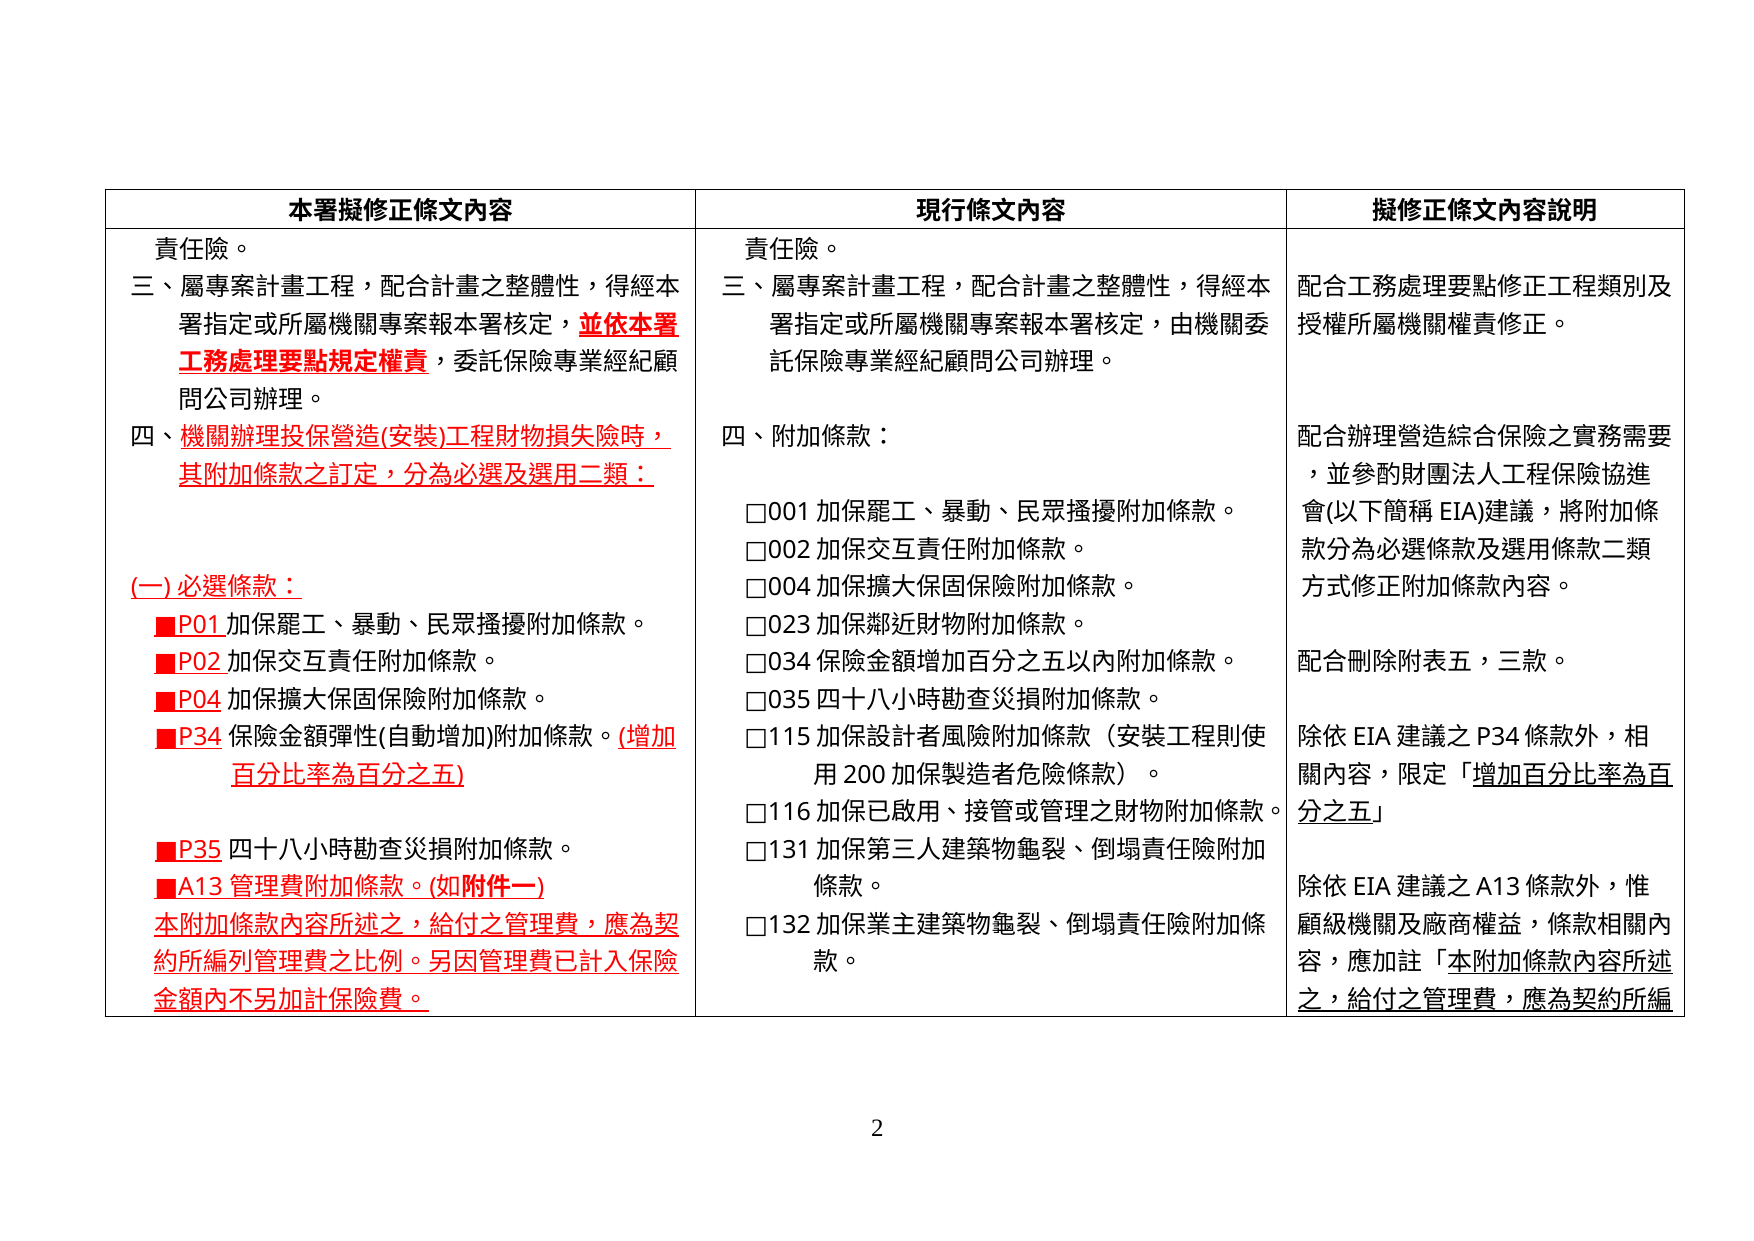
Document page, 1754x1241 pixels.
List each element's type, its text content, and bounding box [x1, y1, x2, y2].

table_header 擬修正條文內容說明 [1287, 190, 1684, 227]
table_header 本署擬修正條文內容 [106, 190, 695, 227]
table_header 現行條文內容 [696, 190, 1286, 227]
table_cell 壹、總則 一、經濟部水利署（以下簡稱本署）暨所屬機關(以下簡稱所屬機關)基於風險分擔之原則及減少工程風險損失使工程順利進行，訂定本注意事項。 二、本署所有工程，除下列工程得依據本署工程契約範本第四章「災害處理」規定辦理外，均應依本注意事項及依工程特性辦理投保營造(安裝)工程財物損失險： (一)四月底前能完工之堤防工程。 (二)未達查核金額十分之一之工程。 (三) 河川疏浚工程。 (四)搶險、搶修及應急(由訂約機關自行核定)工程。 (五)應急工程(由訂約機關自行核定) 前項工程，若經訂約機關認有必要投保時，可依實際需要辦理投保；屬已訂約者，得辦理修正施工預算增列保險費。 施工機具設備之保險，依實際使用之施工機具設備由廠商自行辦理投保。 所有工程均應投保第三人意外責任險及僱主意外責任險。 三、屬專案計畫工程，配合計畫之整體性，得經本署指定或所屬機關專案報本署核定，由機關委託保險專業經紀顧問公司辦理。 四、附加條款： □001加保罷工、暴動、民眾搔擾附加條款。 □002加保交互責任附加條款。 □004加保擴大保固保險附加條款。 □023加保鄰近財物附加條款。 □034保險金額增加百分之五以內附加條款。 □035四十八小時勘查災損附加條款。 □115加保設計者風險附加條款（安裝工程則使用200加保製造者危險條款）。 □116加保已啟用、接管或管理之財物附加條款。 □131加保第三人建築物龜裂、倒塌責任險附加條款。 □132加保業主建築物龜裂、倒塌責任險附加條款。 以上所列條款以財政部保險司核准之制式條款為準，機關依工程特性及需要選列為保單附加條款。 本工程一律選列034、035附加條款。 有關保險業者所提之其他附加條款，應本公平合理及維護機關權益之原則，予以適度修正或刪除。 為維護機關權益及工程之風險分擔，得於公平合理之原則下提列相關之附加條款。 五、廠商應將保險單及收據正本乙份、副本二份送交機關審查核可後，始得辦理工程估驗請款。 辦理加保及展延保險時依前項規定辦理。 六、保險契約應將「機關」列為被保險人，「廠商」列為要保人。(廠商得並列為被保險人，惟需加列030受益人附加條款將機關列為受益人950113經水工字第09450440480號函) [696, 229, 1286, 1016]
table_cell 字、詞參酌水政組意見修正。 文字修正 文字修正 文字修正 配合工務處理要點修正工程類別及授權所屬機關權責修正。 配合辦理營造綜合保險之實務需要，並參酌財團法人工程保險協進會(以下簡稱EIA)建議，將附加條款分為必選條款及選用條款二類方式修正附加條款內容。 配合刪除附表五，三款。 除依EIA建議之P34條款外，相關內容，限定「增加百分比率為百分之五」 除依EIA建議之A13條款外，惟顧級機關及廠商權益，條款相關內容，應加註「本附加條款內容所述之，給付之管理費，應為契約所編列管理費之比例。另因管理費已計入保險金額內不另加計保險費。」 1、因本署辦理之工程特性異於一般工程，其風險分布複雜性高，顧級機關及廠商權益，將原注意事項其他規定事項「第廿四、廠商應依附表三與保險人辦理特約條款之約定。」之規定納入必選附加條款內。 2、有關水政組建議採用『特約條款』字樣，經檢討未突顯本署工程，擬採水政組建議修正為「經濟部水利署辦理工程投保營造綜合保險特約條款」。 1、有關EIA建議之選用附加條款，P23 加保鄰近財物附加條款等，不予納入說明詳如附註一。 2、因本署記所屬機關辦理之工程性質異於一般營造工程，顧及機關及廠商權益，擬訂相關選用之附加條款之原則。 配合政府機關改制及上述原則編列之條文修正。 已列入必選附加條款內 已納入附加條款選用原則內。 已納入附加條款選用原則內。 配合EIA附加條款編碼修正。 [1287, 229, 1684, 1016]
table_cell 壹、總則 一、經濟部水利署（以下簡稱本署）及所屬機關，基於風險分擔之原則及減少工程風險損失使工程順利進行，特訂定本注意事項。 二、本署及所屬機關辦理之工程，除下列工程得依據本署工程契約範本第四章災害處理規定辦理外，應依本注意事項及依工程特性，辦理投保營造(安裝)工程財物損失險： (一)四月底前能完工之堤防工程。 (二)未達查核金額十分之一之工程。 (三) 河川疏濬工程。 (四)搶險、搶修及應急(由訂約機關自行核定)工程。 (五)應急工程(由訂約機關自行核定) 前項工程，若經訂約機關認有必要投保時，可依實際需要辦理投保；屬已訂約者，得辦理修正施工預算增列保險費。 施工機具設備之保險，依實際使用之施工機具設備由廠商自行辦理投保。 所有工程均應投保第三人意外責任險及雇主意外責任險。 三、屬專案計畫工程，配合計畫之整體性，得經本署指定或所屬機關專案報本署核定，並依本署工務處理要點規定權責，委託保險專業經紀顧問公司辦理。 四、機關辦理投保營造(安裝)工程財物損失險時，其附加條款之訂定，分為必選及選用二類： (一) 必選條款： ■P01加保罷工、暴動、民眾搔擾附加條款。 ■P02 加保交互責任附加條款。 ■P04 加保擴大保固保險附加條款。 ■P34 保險金額彈性(自動增加)附加條款。(增加百分比率為百分之五) ■P35 四十八小時勘查災損附加條款。 ■A13 管理費附加條款。(如附件一) 本附加條款內容所述之，給付之管理費，應為契約所編列管理費之比例。另因管理費已計入保險金額內不另加計保險費。 ■A15 加保設計者風險附加條款（安裝工程則使用B00 加保製造者危險附加條款）。 ■A16 加保已啟用、接管或驗收工程附加條款。 ■ 加保附表三 經濟部水利署辦理工程投保營造綜合保險特約條款。 (二)選用條款： 參酌EIA所提供之附加條款範例(以EIA官方網站所公佈之最新版本為主，網址：http://www.eia.org.tw/introdution.htm)，並依工程性質及依下列原則進行審查選用條款並修正後予以加列： 先行排除屬第三人責任意外險之條款。(若屬需要應納入第三人責任意外險批單之附加範圍內) 2、依工程契約及圖說所列之工項性質，選擇符合之附加條款。 3、詳閱該附加條款所條列之條文內容，並以否符合訂約機關、廠商權益及是否符合公平交易之原則進行審查，並予以修正後選用加列。 4、若所附加之附加條款，未能於完成發包作業前，納入之招標文件者，或屬保險人與被保險人之爭議條款，廠商應於決標後五工作天內邀集保險公司及機關工地工程司工地現場會勘及協商契約內容，經工地工程司認可後，納入保險契約附加條款。 5、前項所增加之附加條款，若屬需增加保險費者，由廠商先行墊支，併納入後續變更增加。 以上所列條款以行政院金融監督管理委員會核准或備查之條款為準，機關依上述原則，選列為保單附加條款。 本項刪除 本項刪除 本項刪除 五、廠商應將保險單及收據正本一份、副本二份送交機關審查核可後，始得辦理工程估驗請款。 辦理加保及展延保險時依前項規定辦理。 六、保險契約應將「機關」列為被保險人，「廠商」列為要保人。廠商得並列為被保險人，惟需加列P30受益人附加條款將機關列為受益人。 [106, 229, 695, 1016]
